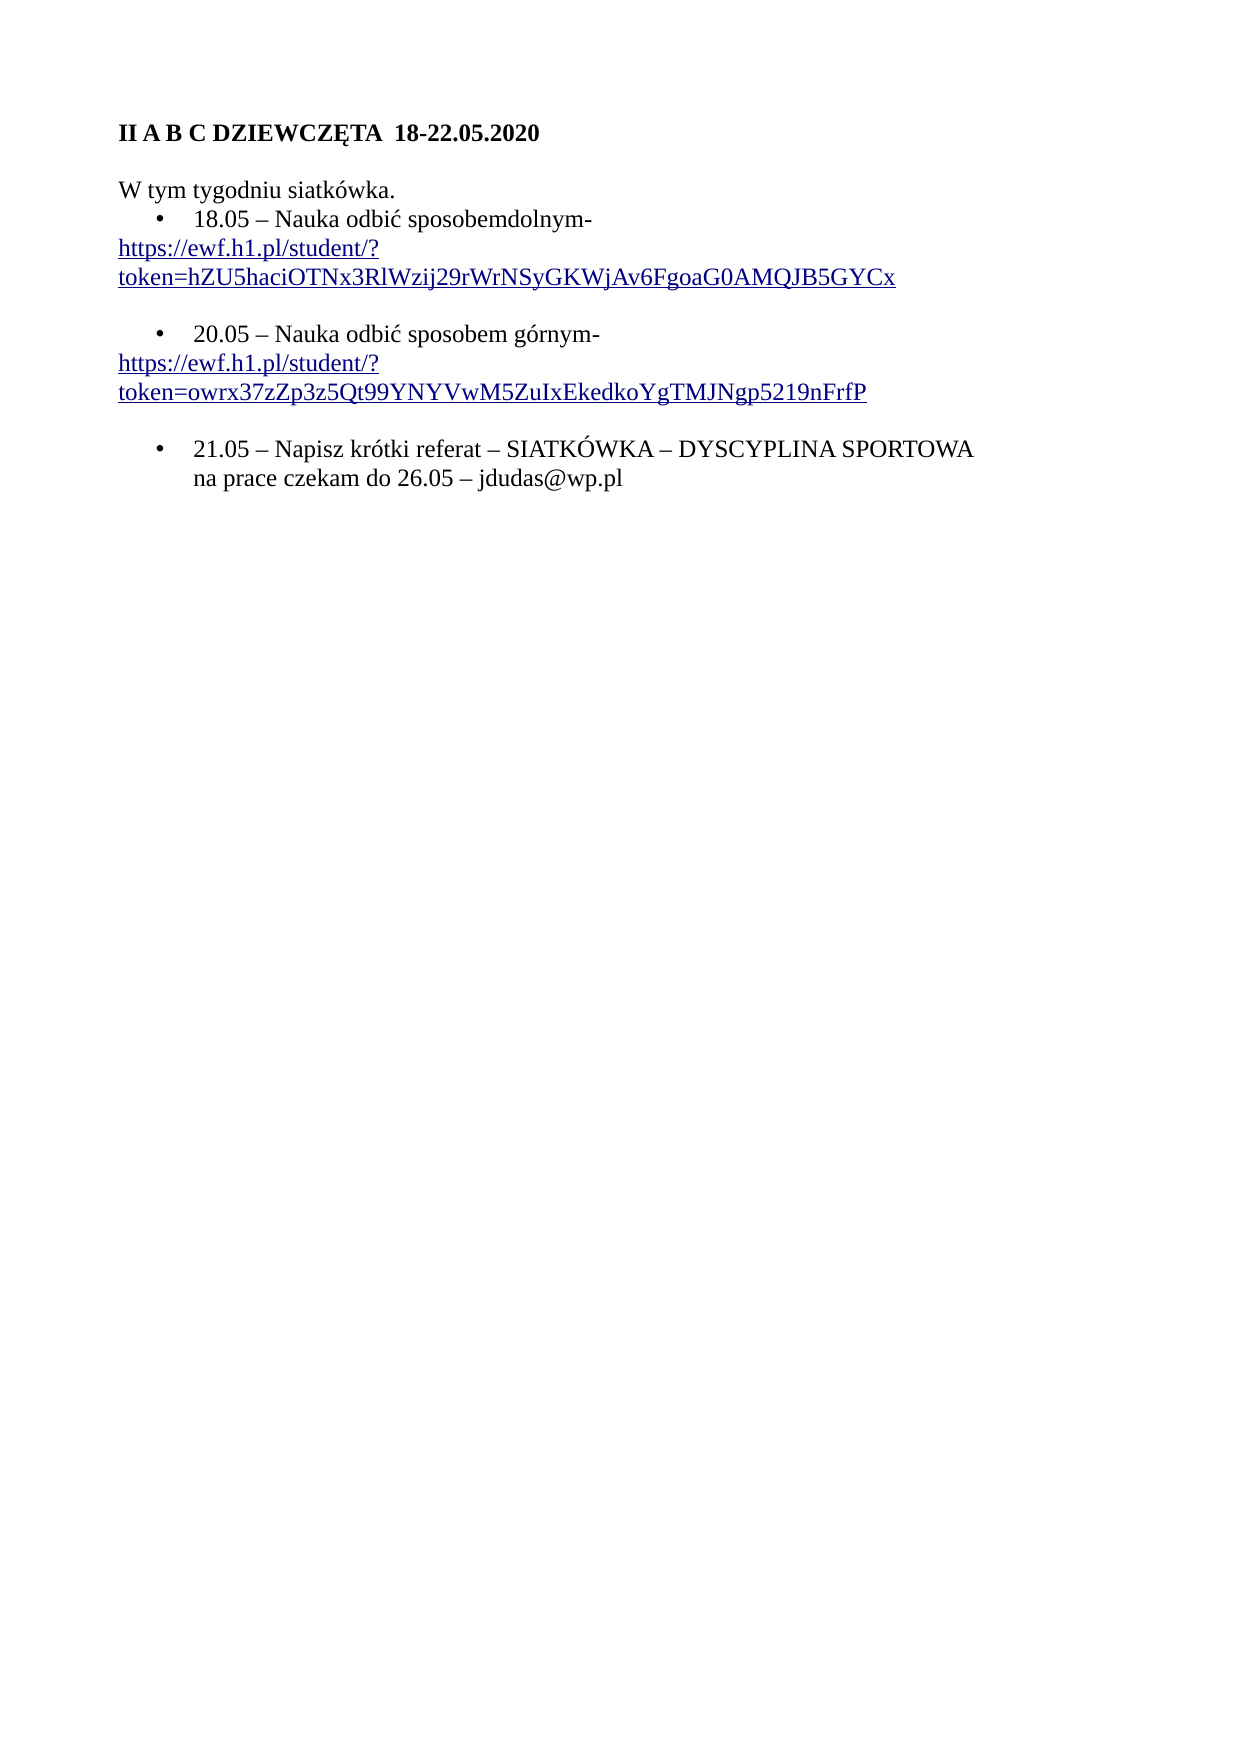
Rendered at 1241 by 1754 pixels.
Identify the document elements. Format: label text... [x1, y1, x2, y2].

text https://ewf.h1.pl/student/?token=hZU5haciOTNx3RlWzij29rWrNSyGKWjAv6FgoaG0AMQJB5GYCx [118, 233, 1122, 291]
list 21.05 – Napisz krótki referat – SIATKÓWKA – DYSCYPLINA SPORTOWA [156, 434, 1122, 463]
list na prace czekam do 26.05 – jdudas@wp.pl [156, 463, 1122, 492]
list 18.05 – Nauka odbić sposobemdolnym- [156, 204, 1122, 233]
text II A B C DZIEWCZĘTA 18-22.05.2020 [118, 118, 1122, 147]
list 20.05 – Nauka odbić sposobem górnym- [156, 319, 1122, 348]
text https://ewf.h1.pl/student/?token=owrx37zZp3z5Qt99YNYVwM5ZuIxEkedkoYgTMJNgp5219nFrfP [118, 348, 1122, 406]
text W tym tygodniu siatkówka. [118, 176, 1122, 204]
